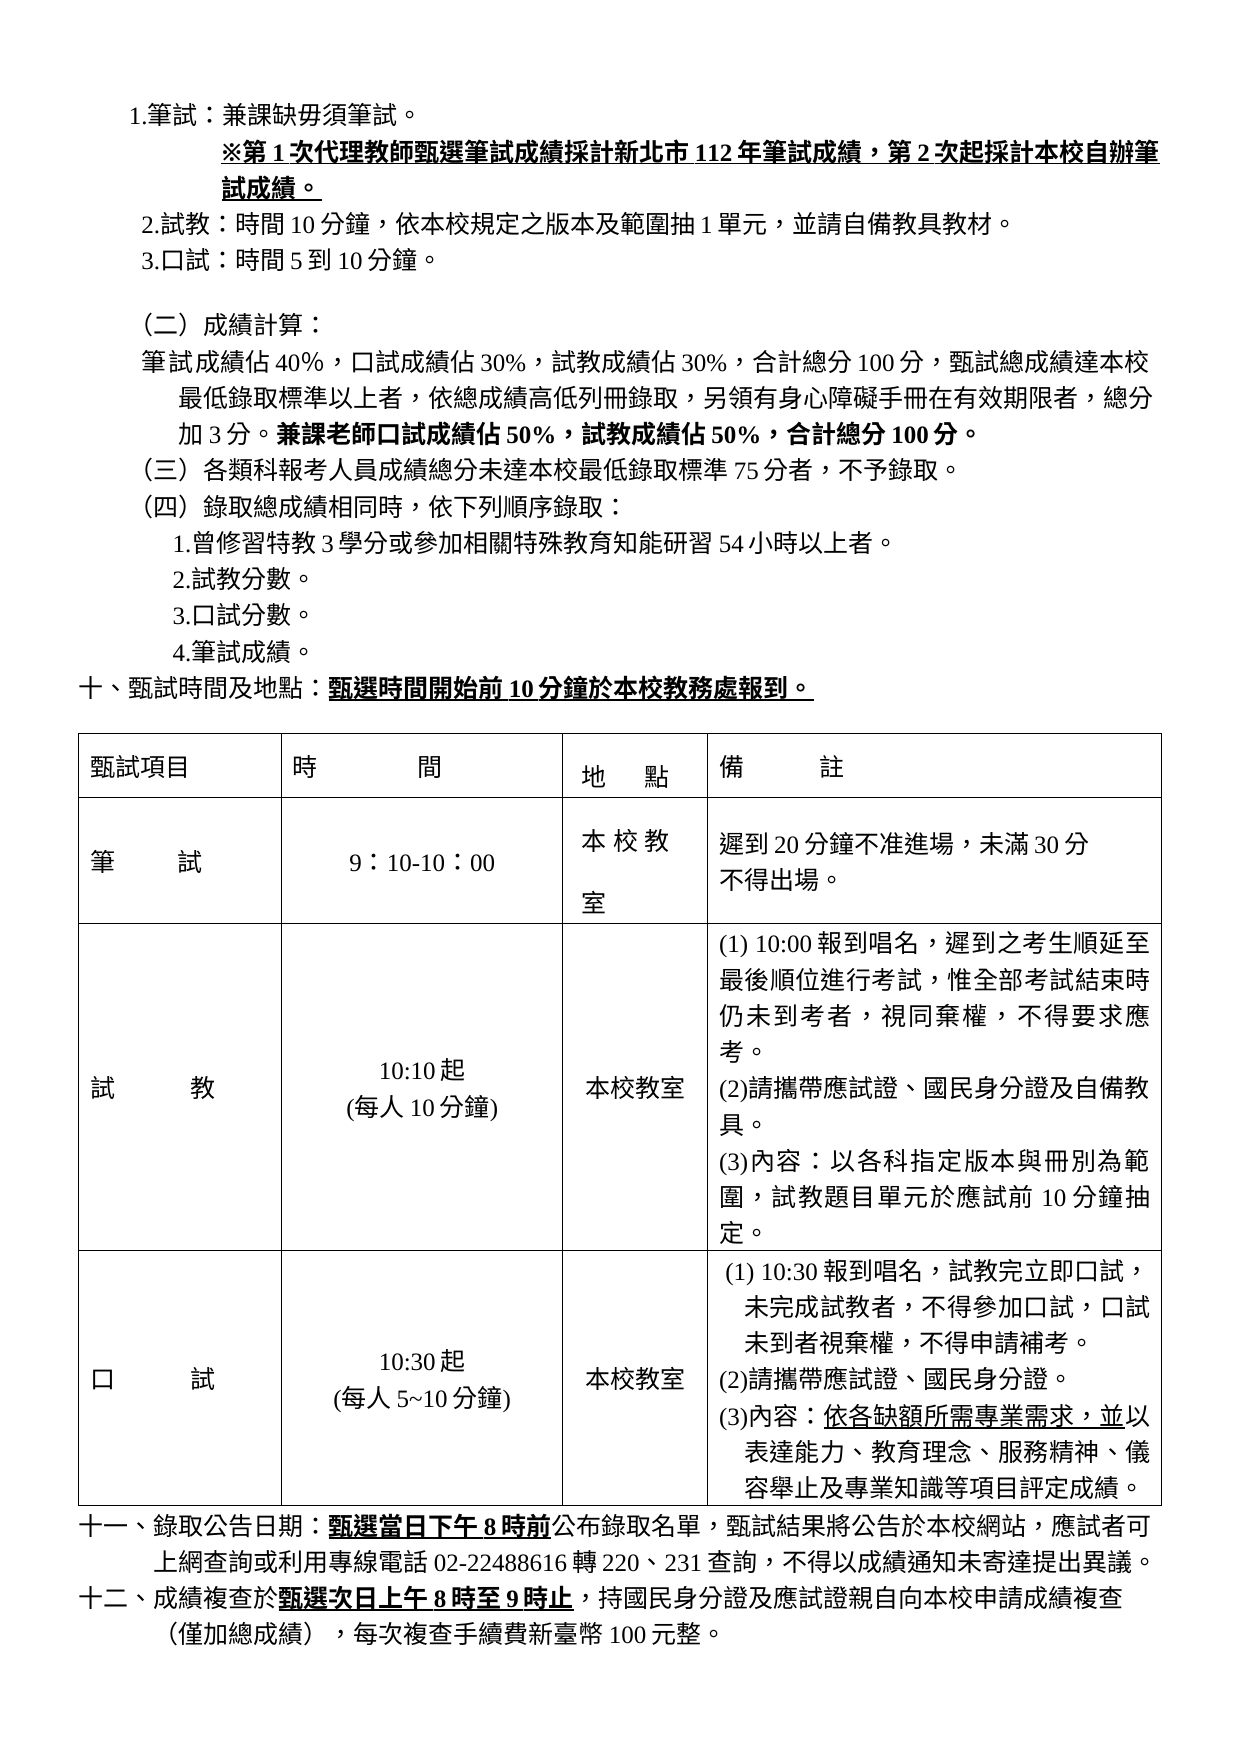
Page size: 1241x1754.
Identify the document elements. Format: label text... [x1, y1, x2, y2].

table_header 時 間 [282, 734, 562, 797]
text 3.口試分數。 [153, 596, 1162, 632]
text 十、甄試時間及地點：甄選時間開始前10分鐘於本校教務處報到。 [78, 668, 1162, 704]
table_cell 口 試 [79, 1251, 281, 1505]
table_header 甄試項目 [79, 734, 281, 797]
text 十二、成績複查於甄選次日上午8時至9時止，持國民身分證及應試證親自向本校申請成績複查（僅加總成績），每次複查手續費新臺幣100元整。 [78, 1578, 1162, 1651]
table_cell 10:30起 (每人5~10分鐘) [282, 1251, 562, 1505]
text 1.曾修習特教3學分或參加相關特殊教育知能研習54小時以上者。 [153, 523, 1162, 559]
text 筆試成績佔40％，口試成績佔30%，試教成績佔30%，合計總分100分，甄試總成績達本校最低錄取標準以上者，依總成績高低列冊錄取，另領有身心障礙手冊在有效期限者，總分加3分。兼課老師口試成績佔50%，試教成績佔50%，合計總分100分。 [103, 342, 1162, 451]
table_header 地 點 [563, 734, 707, 797]
text 十一、錄取公告日期：甄選當日下午8時前公布錄取名單，甄試結果將公告於本校網站，應試者可上網查詢或利用專線電話02-22488616轉220、231查詢，不得以成績通知未寄達提出異議。 [78, 1506, 1162, 1578]
text 3.口試：時間5到10分鐘。 [103, 241, 1162, 277]
table_cell 筆 試 [79, 798, 281, 923]
text 2.試教分數。 [153, 559, 1162, 596]
text （三）各類科報考人員成績總分未達本校最低錄取標準75分者，不予錄取。 [128, 451, 1162, 487]
table_cell 本校教室 [563, 1251, 707, 1505]
text （四）錄取總成績相同時，依下列順序錄取： [128, 487, 1162, 523]
table_cell 10:10起 (每人10分鐘) [282, 924, 562, 1250]
table_cell 本校教室 [563, 924, 707, 1250]
table_cell (1) 10:00報到唱名，遲到之考生順延至最後順位進行考試，惟全部考試結束時仍未到考者，視同棄權，不得要求應考。 (2)請攜帶應試證、國民身分證及自備教具。 (3)內容：以各科指定版本與冊別為範圍，試教題目單元於應試前10分鐘抽定。 [708, 924, 1161, 1250]
table_cell 試 教 [79, 924, 281, 1250]
text 1.筆試：兼課缺毋須筆試。 [78, 96, 1162, 132]
table_cell (1) 10:30報到唱名，試教完立即口試，未完成試教者，不得參加口試，口試未到者視棄權，不得申請補考。 (2)請攜帶應試證、國民身分證。 (3)內容：依各缺額所需專業需求，並以表達能力、教育理念、服務精神、儀容舉止及專業知識等項目評定成績。 [708, 1251, 1161, 1505]
table_cell 本校教室 [563, 798, 707, 923]
table_cell 遲到20分鐘不准進場，未滿30分 不得出場。 [708, 798, 1161, 923]
table_header 備 註 [708, 734, 1161, 797]
table_cell 9：10-10：00 [282, 798, 562, 923]
text 2.試教：時間10分鐘，依本校規定之版本及範圍抽1單元，並請自備教具教材。 [103, 204, 1162, 241]
text ※第1次代理教師甄選筆試成績採計新北市112年筆試成績，第2次起採計本校自辦筆試成績。 [221, 132, 1162, 204]
text （二）成績計算： [128, 306, 1162, 342]
text 4.筆試成績。 [153, 632, 1162, 668]
